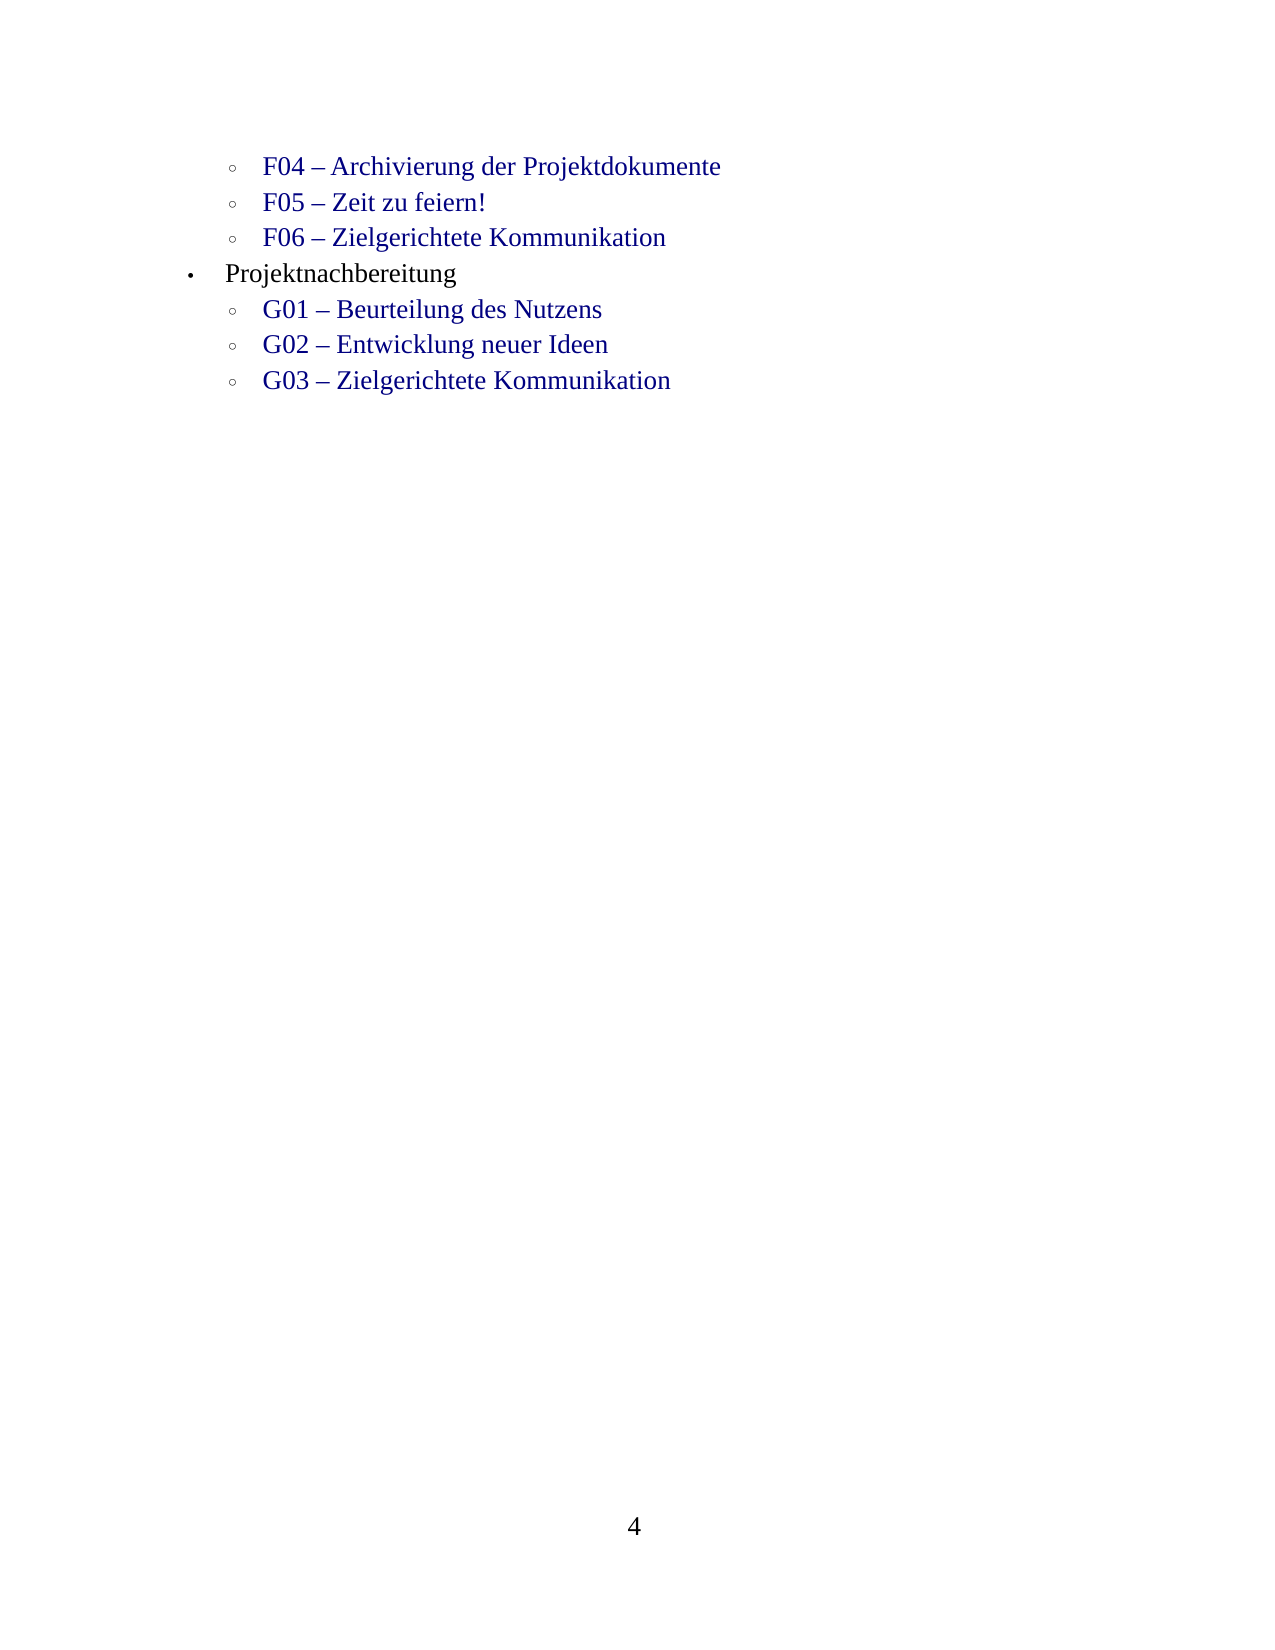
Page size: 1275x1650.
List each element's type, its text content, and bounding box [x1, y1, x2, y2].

list G02 – Entwicklung neuer Ideen [225, 329, 1125, 360]
list F06 – Zielgerichtete Kommunikation [225, 221, 1125, 253]
list G03 – Zielgerichtete Kommunikation [225, 364, 1125, 396]
list F05 – Zeit zu feiern! [225, 186, 1125, 217]
list F04 – Archivierung der Projektdokumente [225, 150, 1125, 181]
list Projektnachbereitung [187, 257, 1125, 288]
list G01 – Beurteilung des Nutzens [225, 293, 1125, 324]
